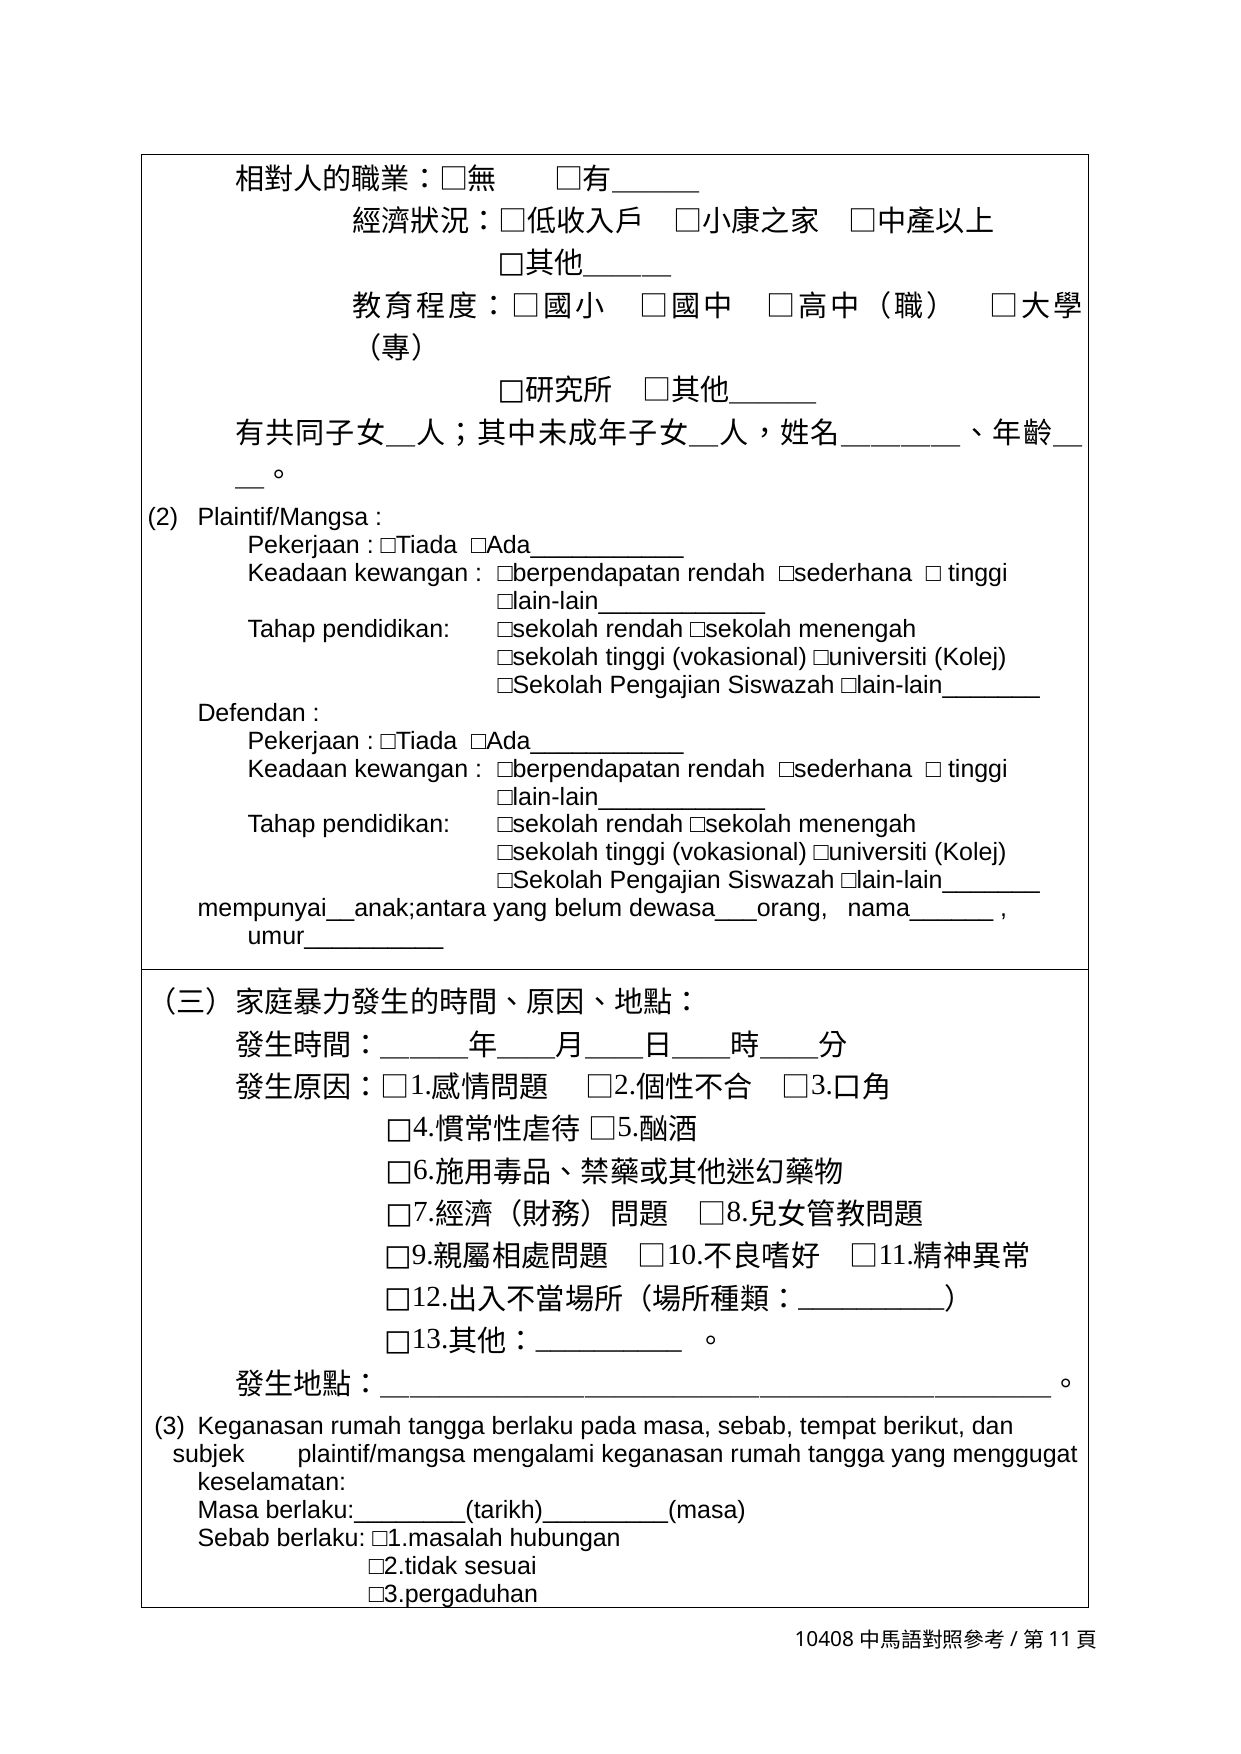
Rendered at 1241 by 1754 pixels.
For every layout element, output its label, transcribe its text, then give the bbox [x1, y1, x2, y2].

table_cell （三）家庭暴力發生的時間、原因、地點： 發生時間：＿＿＿年＿＿月＿＿日＿＿時＿＿分 發生原因：□1.感情問題 □2.個性不合 □3.口角 □4.慣常性虐待 □5.酗酒 □6.施用毒品、禁藥或其他迷幻藥物 □7.經濟（財務）問題 □8.兒女管教問題 □9.親屬相處問題 □10.不良嗜好 □11.精神異常 □12.出入不當場所（場所種類：__________） □13.其他：__________ 。 發生地點：＿＿＿＿＿＿＿＿＿＿＿＿＿＿＿＿＿＿＿＿＿＿＿。 (3) Keganasan rumah tangga berlaku pada masa, sebab, tempat berikut, dan subjek plaintif/mangsa mengalami keganasan rumah tangga yang menggugat keselamatan: Masa berlaku:________(tarikh)_________(masa) Sebab berlaku: □1.masalah hubungan □2.tidak sesuai □3.pergaduhan [142, 970, 1088, 1607]
table_cell 相對人的職業：□無 □有＿＿＿ 經濟狀況：□低收入戶 □小康之家 □中產以上 □其他＿＿＿ 教育程度：□國小 □國中 □高中（職） □大學（專） □研究所 □其他＿＿＿ 有共同子女＿人；其中未成年子女＿人，姓名＿＿＿＿、年齡＿＿。 (2) Plaintif/Mangsa : Pekerjaan : □Tiada □Ada___________ Keadaan kewangan : □berpendapatan rendah □sederhana □ tinggi □lain-lain____________ Tahap pendidikan: □sekolah rendah □sekolah menengah □sekolah tinggi (vokasional) □universiti (Kolej) □Sekolah Pengajian Siswazah □lain-lain_______ Defendan : Pekerjaan : □Tiada □Ada___________ Keadaan kewangan : □berpendapatan rendah □sederhana □ tinggi □lain-lain____________ Tahap pendidikan: □sekolah rendah □sekolah menengah □sekolah tinggi (vokasional) □universiti (Kolej) □Sekolah Pengajian Siswazah □lain-lain_______ mempunyai__anak;antara yang belum dewasa___orang, nama______ , umur__________ [142, 155, 1088, 968]
